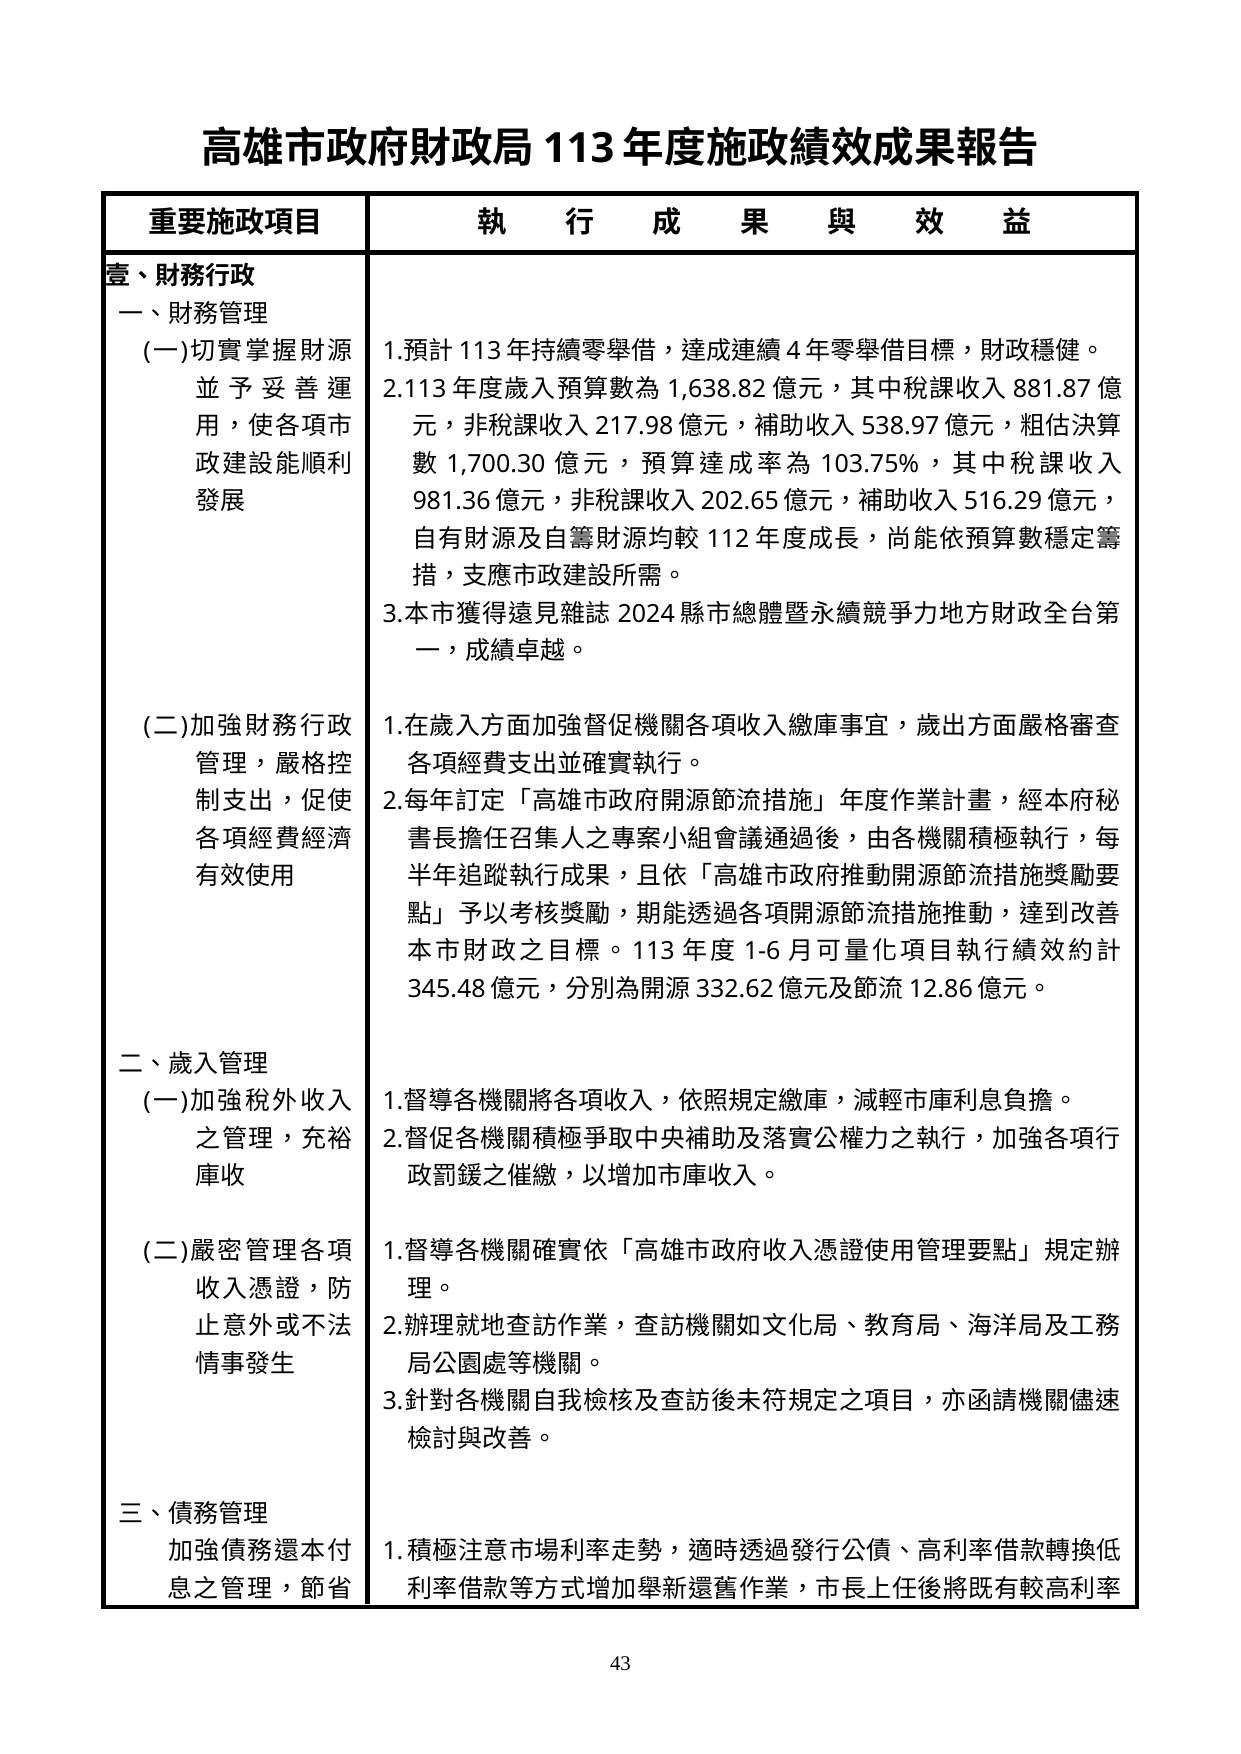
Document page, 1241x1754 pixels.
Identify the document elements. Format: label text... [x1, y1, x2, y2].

table_header 執 行 成 果 與 效 益 [370, 196, 1135, 250]
text 高雄市政府財政局113年度施政績效成果報告 [111, 133, 1129, 170]
table_cell 1.預計113年持續零舉借，達成連續4年零舉借目標，財政穩健。 2.113年度歲入預算數為1,638.82億元，其中稅課收入881.87億元，非稅課收入217.98億元，補助收入538.97億元，粗估決算數1,700.30億元，預算達成率為103.75%，其中稅課收入981.36億元，非稅課收入202.65億元，補助收入516.29億元，自有財源及自籌財源均較112年度成長，尚能依預算數穩定籌措，支應市政建設所需。 3.本市獲得遠見雜誌2024縣市總體暨永續競爭力地方財政全台第一，成績卓越。 1.在歲入方面加強督促機關各項收入繳庫事宜，歲出方面嚴格審查各項經費支出並確實執行。 2.每年訂定「高雄市政府開源節流措施」年度作業計畫，經本府秘書長擔任召集人之專案小組會議通過後，由各機關積極執行，每半年追蹤執行成果，且依「高雄市政府推動開源節流措施獎勵要點」予以考核獎勵，期能透過各項開源節流措施推動，達到改善本市財政之目標。113年度1-6月可量化項目執行績效約計345.48億元，分別為開源332.62億元及節流12.86億元。 1.督導各機關將各項收入，依照規定繳庫，減輕市庫利息負擔。 2.督促各機關積極爭取中央補助及落實公權力之執行，加強各項行政罰鍰之催繳，以增加市庫收入。 1.督導各機關確實依「高雄市政府收入憑證使用管理要點」規定辦理。 2.辦理就地查訪作業，查訪機關如文化局、教育局、海洋局及工務局公園處等機關。 3.針對各機關自我檢核及查訪後未符規定之項目，亦函請機關儘速檢討與改善。 積極注意市場利率走勢，適時透過發行公債、高利率借款轉換低利率借款等方式增加舉新還舊作業，市長上任後將既有較高利率 [370, 255, 1135, 1604]
table_header 重要施政項目 [106, 196, 365, 250]
table_cell 壹、財務行政 一、財務管理 (一)切實掌握財源並予妥善運用，使各項市政建設能順利發展 (二)加強財務行政管理，嚴格控制支出，促使各項經費經濟有效使用 二、歲入管理 (一)加強稅外收入之管理，充裕庫收 (二)嚴密管理各項收入憑證，防止意外或不法情事發生 三、債務管理 加強債務還本付息之管理，節省 [106, 255, 365, 1604]
